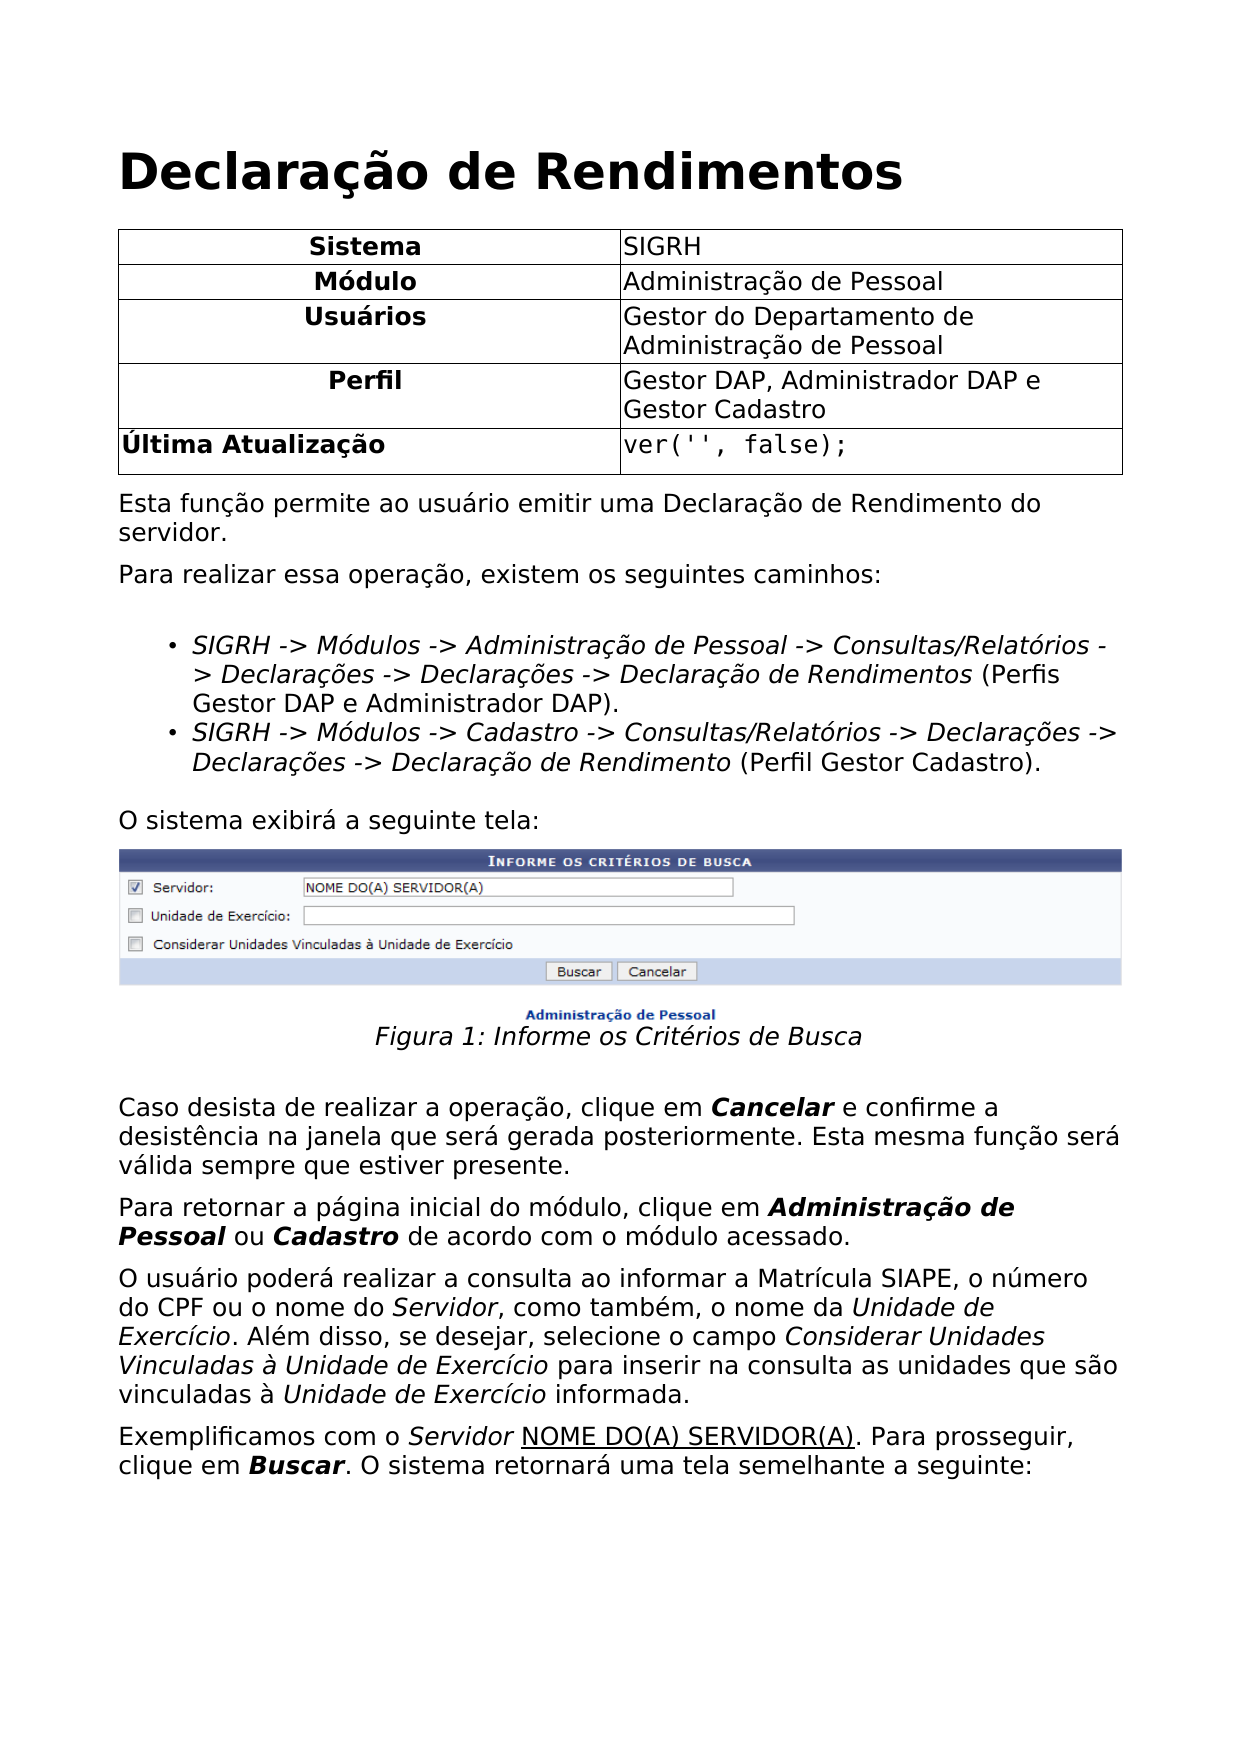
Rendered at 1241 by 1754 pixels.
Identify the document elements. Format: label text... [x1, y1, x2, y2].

table_cell Última Atualização [119, 429, 620, 474]
text O sistema exibirá a seguinte tela: [118, 806, 1122, 836]
list SIGRH -> Módulos -> Administração de Pessoal -> Consultas/Relatórios -> Declarações -> Declarações -> Declaração de Rendimentos (Perfis Gestor DAP e Administrador DAP). [177, 631, 1122, 719]
text Para realizar essa operação, existem os seguintes caminhos: [118, 560, 1122, 589]
table_cell Gestor do Departamento de Administração de Pessoal [621, 300, 1122, 363]
table_cell Administração de Pessoal [621, 265, 1122, 299]
table_cell Módulo [119, 265, 620, 299]
picture [118, 848, 1123, 1023]
table_header Sistema [119, 230, 620, 264]
table_cell Usuários [119, 300, 620, 363]
subtitle Declaração de Rendimentos [118, 143, 1122, 201]
list SIGRH -> Módulos -> Cadastro -> Consultas/Relatórios -> Declarações -> Declarações -> Declaração de Rendimento (Perfil Gestor Cadastro). [177, 719, 1122, 777]
table_header SIGRH [621, 230, 1122, 264]
table_cell Gestor DAP, Administrador DAP e Gestor Cadastro [621, 364, 1122, 427]
table_cell Perfil [119, 364, 620, 427]
text Exemplificamos com o Servidor NOME DO(A) SERVIDOR(A). Para prosseguir, clique em Buscar. O sistema retornará uma tela semelhante a seguinte: [118, 1422, 1122, 1481]
text Caso desista de realizar a operação, clique em Cancelar e confirme a desistência na janela que será gerada posteriormente. Esta mesma função será válida sempre que estiver presente. [118, 1093, 1122, 1181]
text Figura 1: Informe os Critérios de Busca [118, 1023, 1122, 1051]
text O usuário poderá realizar a consulta ao informar a Matrícula SIAPE, o número do CPF ou o nome do Servidor, como também, o nome da Unidade de Exercício. Além disso, se desejar, selecione o campo Considerar Unidades Vinculadas à Unidade de Exercício para inserir na consulta as unidades que são vinculadas à Unidade de Exercício informada. [118, 1264, 1122, 1410]
text Para retornar a página inicial do módulo, clique em Administração de Pessoal ou Cadastro de acordo com o módulo acessado. [118, 1193, 1122, 1251]
text Esta função permite ao usuário emitir uma Declaração de Rendimento do servidor. [118, 489, 1122, 547]
table_cell ver('', false); [621, 429, 1122, 474]
